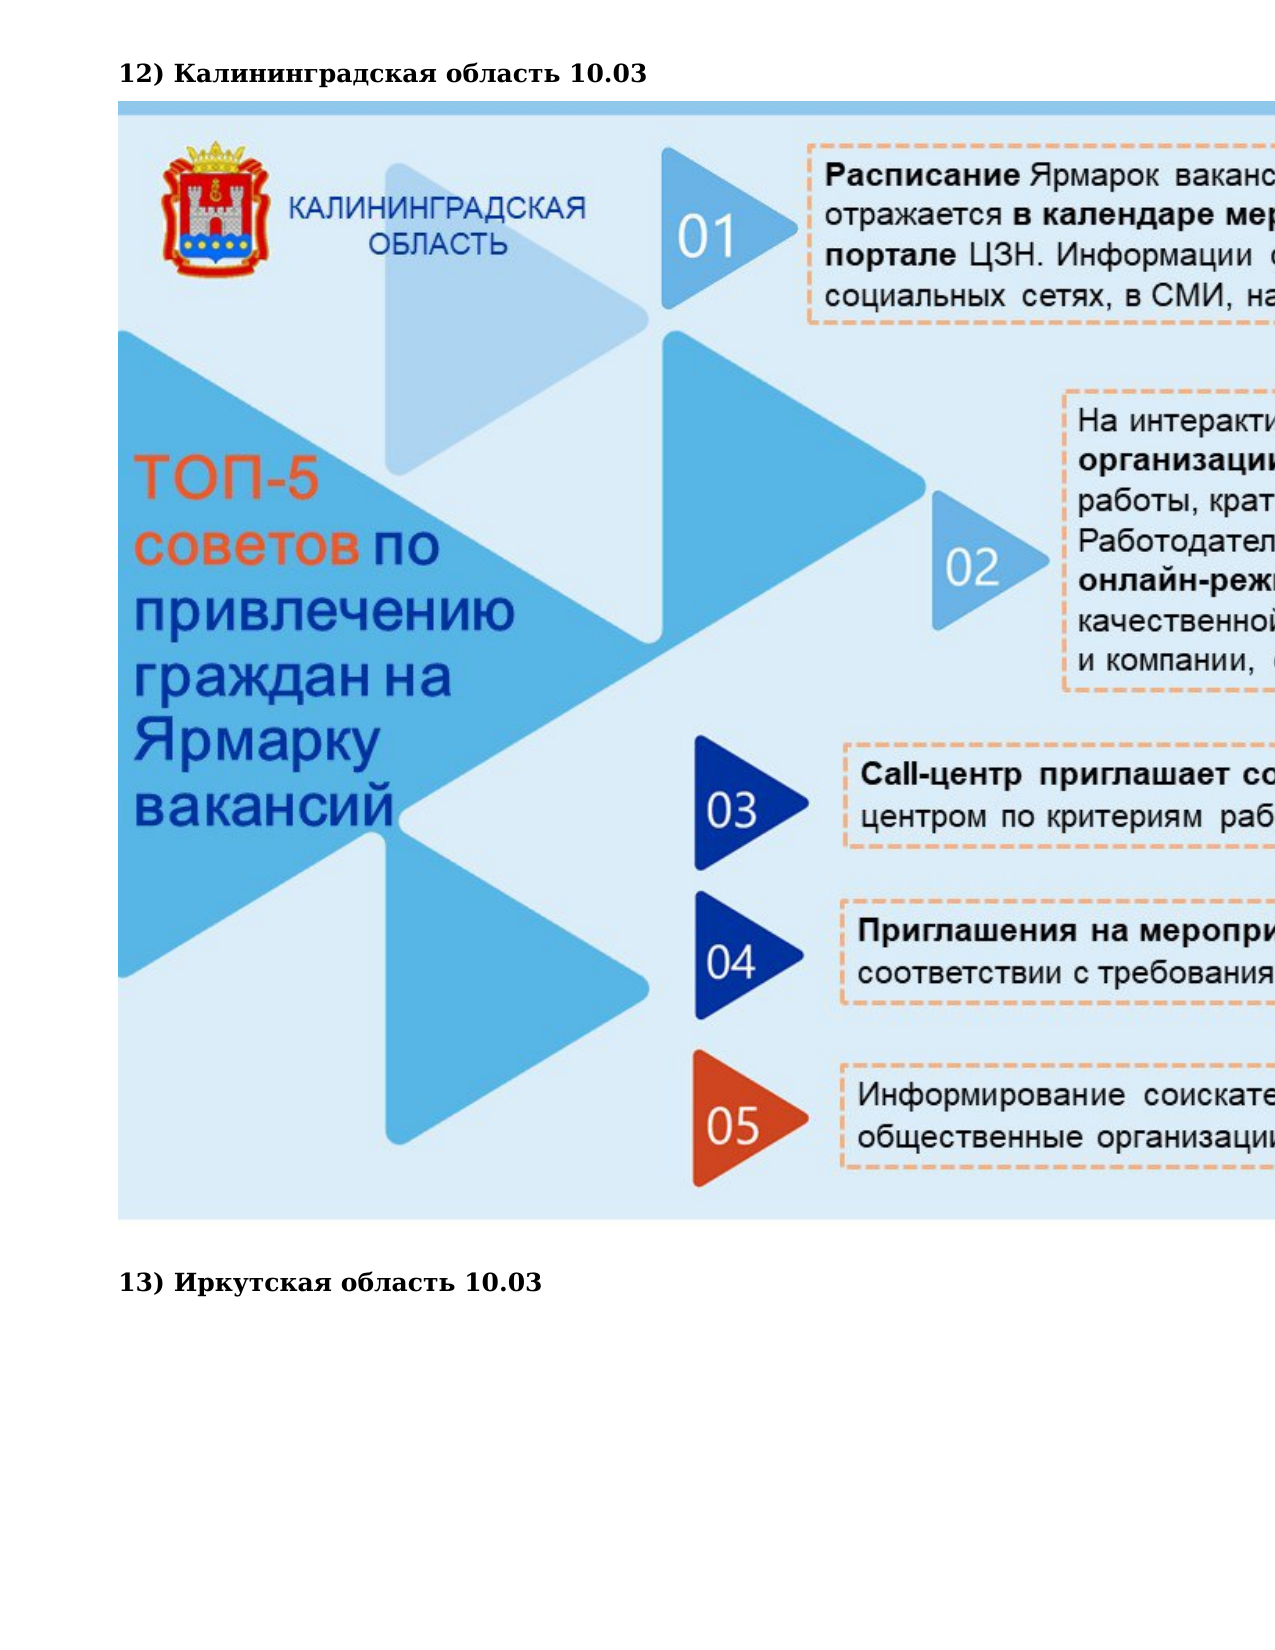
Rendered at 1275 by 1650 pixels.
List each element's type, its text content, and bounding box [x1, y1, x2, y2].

subtitle 12) Калининградская область 10.03 [118, 59, 1216, 88]
subtitle 13) Иркутская область 10.03 [118, 1268, 1216, 1297]
picture [118, 101, 1275, 1226]
